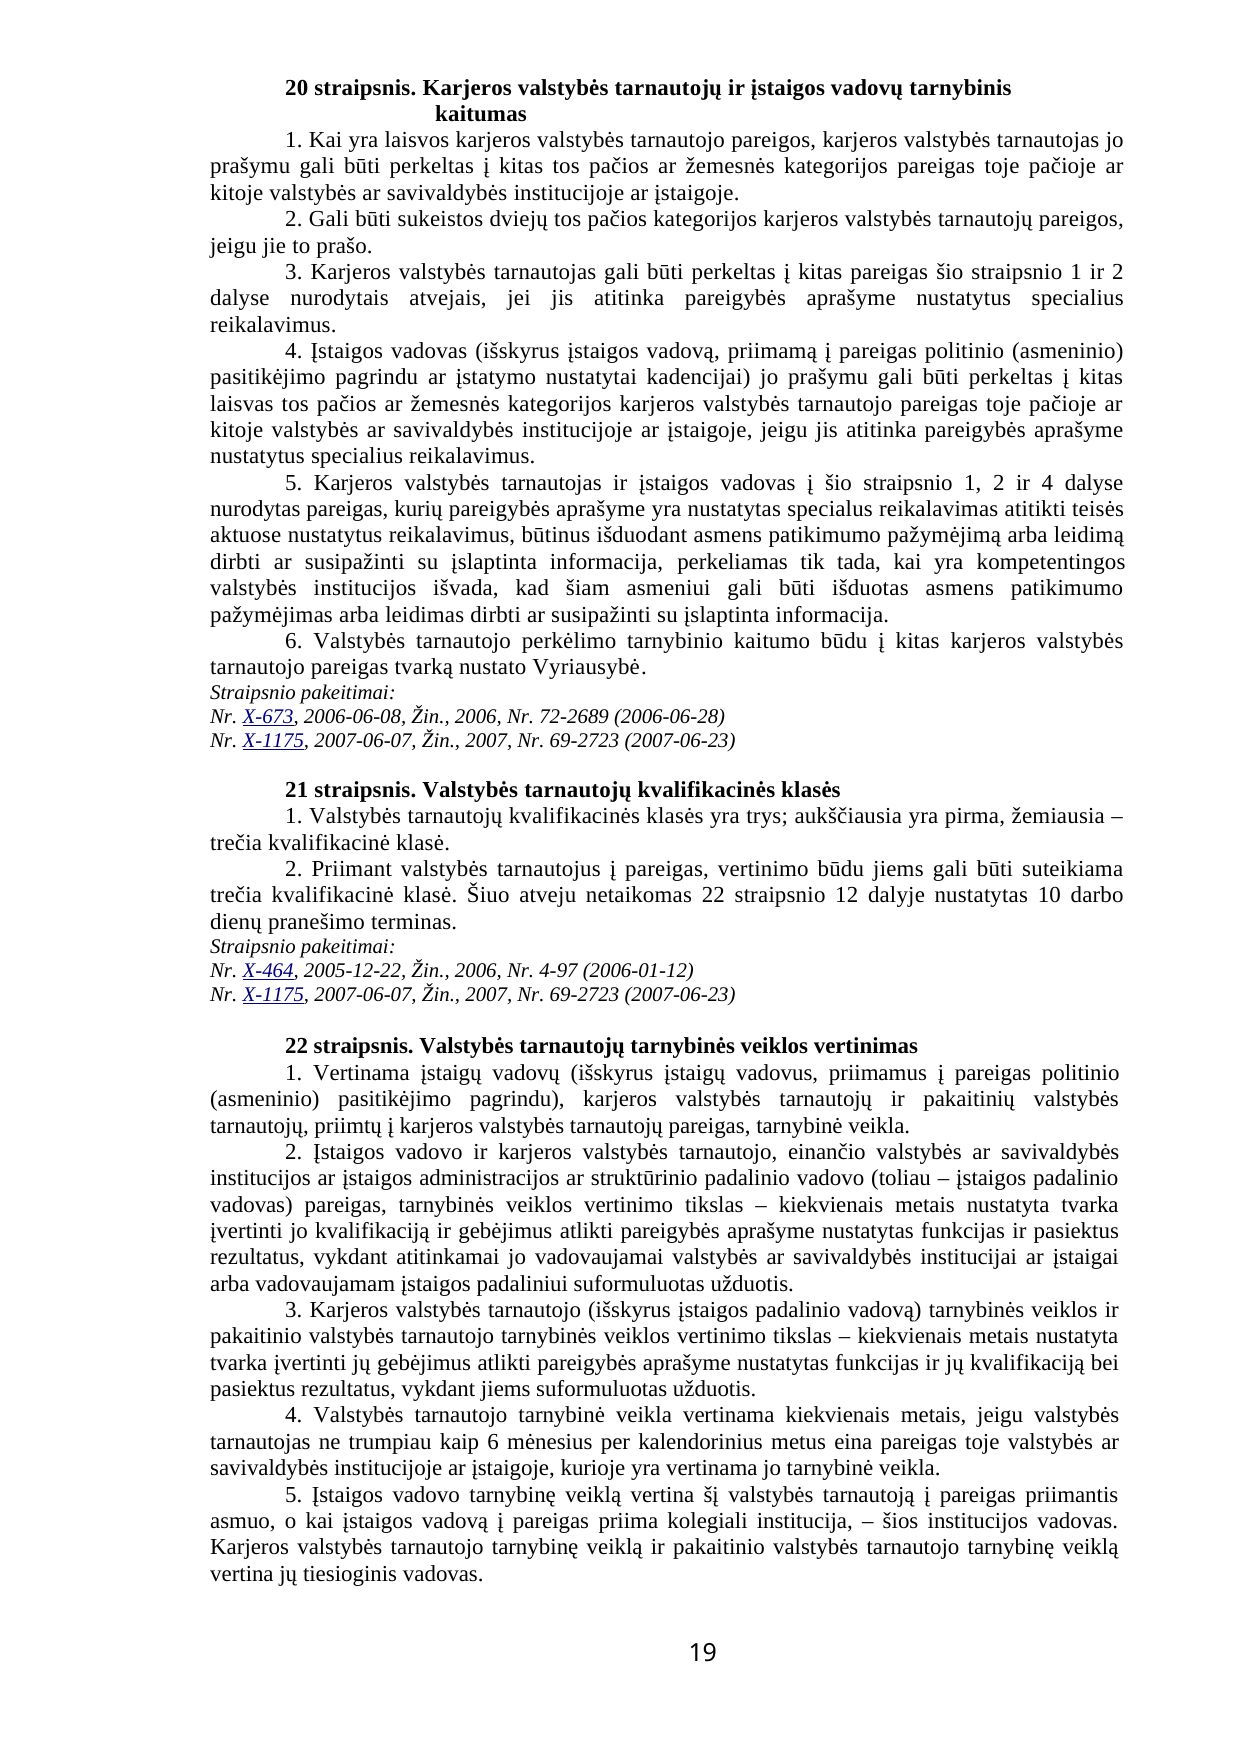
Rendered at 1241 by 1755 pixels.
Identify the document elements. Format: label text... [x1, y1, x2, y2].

text 1. Kai yra laisvos karjeros valstybės tarnautojo pareigos, karjeros valstybės tarnautojas jo prašymu gali būti perkeltas į kitas tos pačios ar žemesnės kategorijos pareigas toje pačioje ar kitoje valstybės ar savivaldybės institucijoje ar įstaigoje. [210, 126, 1126, 205]
text 2. Įstaigos vadovo ir karjeros valstybės tarnautojo, einančio valstybės ar savivaldybės institucijos ar įstaigos administracijos ar struktūrinio padalinio vadovo (toliau – įstaigos padalinio vadovas) pareigas, tarnybinės veiklos vertinimo tikslas – kiekvienais metais nustatyta tvarka įvertinti jo kvalifikaciją ir gebėjimus atlikti pareigybės aprašyme nustatytas funkcijas ir pasiektus rezultatus, vykdant atitinkamai jo vadovaujamai valstybės ar savivaldybės institucijai ar įstaigai arba vadovaujamam įstaigos padaliniui suformuluotas užduotis. [210, 1138, 1120, 1296]
text 20 straipsnis. Karjeros valstybės tarnautojų ir įstaigos vadovų tarnybinis [210, 73, 1126, 100]
text 21 straipsnis. Valstybės tarnautojų kvalifikacinės klasės [210, 776, 1126, 802]
text 4. Valstybės tarnautojo tarnybinė veikla vertinama kiekvienais metais, jeigu valstybės tarnautojas ne trumpiau kaip 6 mėnesius per kalendorinius metus eina pareigas toje valstybės ar savivaldybės institucijoje ar įstaigoje, kurioje yra vertinama jo tarnybinė veikla. [210, 1402, 1120, 1481]
text Nr. X-464, 2005-12-22, Žin., 2006, Nr. 4-97 (2006-01-12) [210, 958, 1120, 982]
text Nr. X-673, 2006-06-08, Žin., 2006, Nr. 72-2689 (2006-06-28) [210, 704, 1120, 728]
text Nr. X-1175, 2007-06-07, Žin., 2007, Nr. 69-2723 (2007-06-23) [210, 728, 1120, 752]
text 2. Priimant valstybės tarnautojus į pareigas, vertinimo būdu jiems gali būti suteikiama trečia kvalifikacinė klasė. Šiuo atveju netaikomas 22 straipsnio 12 dalyje nustatytas 10 darbo dienų pranešimo terminas. [210, 855, 1126, 934]
text 1. Valstybės tarnautojų kvalifikacinės klasės yra trys; aukščiausia yra pirma, žemiausia – trečia kvalifikacinė klasė. [210, 802, 1126, 855]
text 4. Įstaigos vadovas (išskyrus įstaigos vadovą, priimamą į pareigas politinio (asmeninio) pasitikėjimo pagrindu ar įstatymo nustatytai kadencijai) jo prašymu gali būti perkeltas į kitas laisvas tos pačios ar žemesnės kategorijos karjeros valstybės tarnautojo pareigas toje pačioje ar kitoje valstybės ar savivaldybės institucijoje ar įstaigoje, jeigu jis atitinka pareigybės aprašyme nustatytus specialius reikalavimus. [210, 337, 1126, 469]
text 3. Karjeros valstybės tarnautojas gali būti perkeltas į kitas pareigas šio straipsnio 1 ir 2 dalyse nurodytais atvejais, jei jis atitinka pareigybės aprašyme nustatytus specialius reikalavimus. [210, 258, 1126, 337]
text kaitumas [360, 100, 1126, 126]
text 22 straipsnis. Valstybės tarnautojų tarnybinės veiklos vertinimas [210, 1033, 1120, 1059]
text Straipsnio pakeitimai: [210, 934, 1126, 958]
text 6. Valstybės tarnautojo perkėlimo tarnybinio kaitumo būdu į kitas karjeros valstybės tarnautojo pareigas tvarką nustato Vyriausybė. [210, 627, 1126, 680]
text 5. Įstaigos vadovo tarnybinę veiklą vertina šį valstybės tarnautoją į pareigas priimantis asmuo, o kai įstaigos vadovą į pareigas priima kolegiali institucija, – šios institucijos vadovas. Karjeros valstybės tarnautojo tarnybinę veiklą ir pakaitinio valstybės tarnautojo tarnybinę veiklą vertina jų tiesioginis vadovas. [210, 1481, 1120, 1586]
text 1. Vertinama įstaigų vadovų (išskyrus įstaigų vadovus, priimamus į pareigas politinio (asmeninio) pasitikėjimo pagrindu), karjeros valstybės tarnautojų ir pakaitinių valstybės tarnautojų, priimtų į karjeros valstybės tarnautojų pareigas, tarnybinė veikla. [210, 1059, 1120, 1138]
text Straipsnio pakeitimai: [210, 680, 1120, 704]
text 2. Gali būti sukeistos dviejų tos pačios kategorijos karjeros valstybės tarnautojų pareigos, jeigu jie to prašo. [210, 205, 1126, 258]
text Nr. X-1175, 2007-06-07, Žin., 2007, Nr. 69-2723 (2007-06-23) [210, 982, 1120, 1006]
text 5. Karjeros valstybės tarnautojas ir įstaigos vadovas į šio straipsnio 1, 2 ir 4 dalyse nurodytas pareigas, kurių pareigybės aprašyme yra nustatytas specialus reikalavimas atitikti teisės aktuose nustatytus reikalavimus, būtinus išduodant asmens patikimumo pažymėjimą arba leidimą dirbti ar susipažinti su įslaptinta informacija, perkeliamas tik tada, kai yra kompetentingos valstybės institucijos išvada, kad šiam asmeniui gali būti išduotas asmens patikimumo pažymėjimas arba leidimas dirbti ar susipažinti su įslaptinta informacija. [210, 469, 1126, 627]
text 3. Karjeros valstybės tarnautojo (išskyrus įstaigos padalinio vadovą) tarnybinės veiklos ir pakaitinio valstybės tarnautojo tarnybinės veiklos vertinimo tikslas – kiekvienais metais nustatyta tvarka įvertinti jų gebėjimus atlikti pareigybės aprašyme nustatytas funkcijas ir jų kvalifikaciją bei pasiektus rezultatus, vykdant jiems suformuluotas užduotis. [210, 1296, 1120, 1402]
